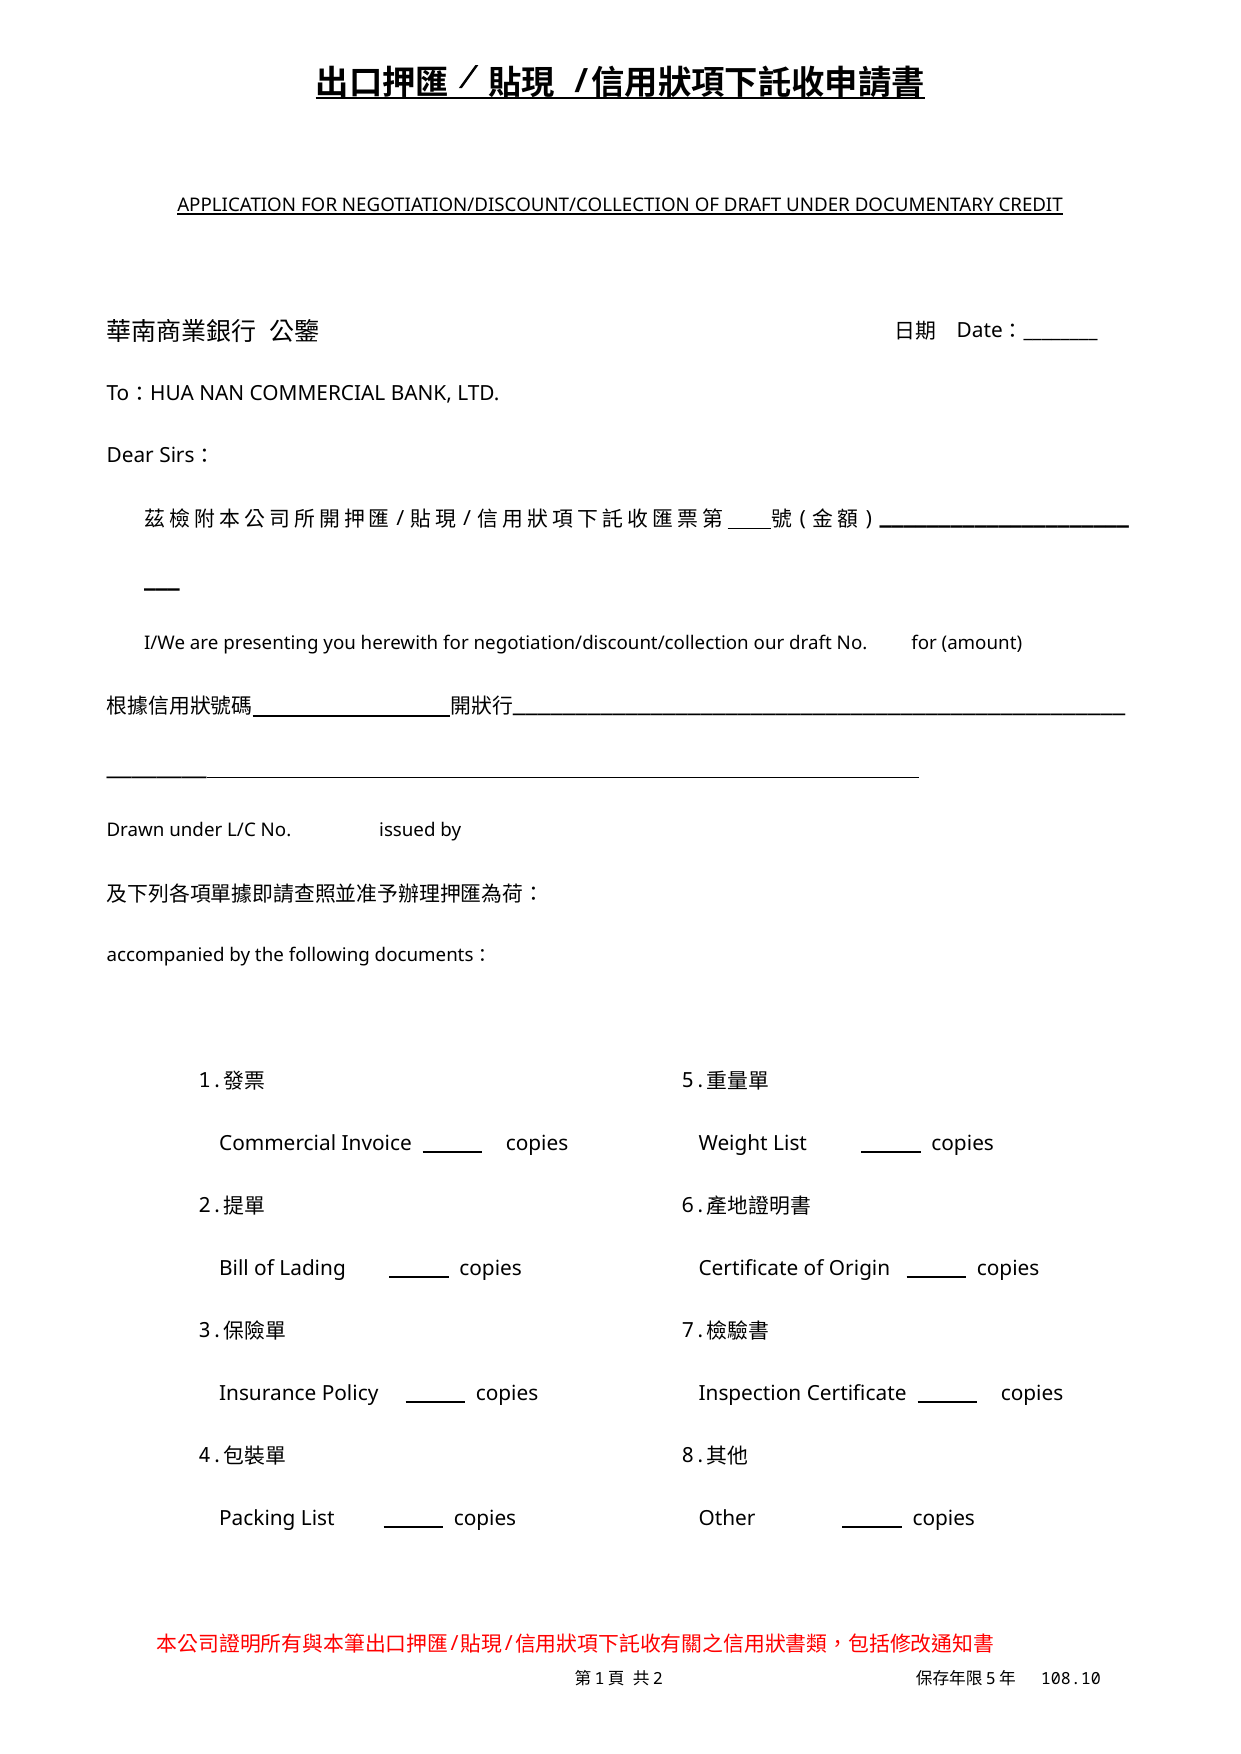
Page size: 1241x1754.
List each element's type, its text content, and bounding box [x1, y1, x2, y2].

text 根據信用狀號碼 開狀行_________________________________________________________ [106, 663, 1134, 788]
text 1.發票 5.重量單 [198, 1038, 1134, 1100]
text 茲檢附本公司所開押匯/貼現/信用狀項下託收匯票第 號(金額)________________________ [144, 475, 1134, 600]
text To：HUA NAN COMMERCIAL BANK, LTD. [106, 350, 1134, 413]
text 本公司證明所有與本筆出口押匯/貼現/信用狀項下託收有關之信用狀書類，包括修改通知書 [156, 1600, 1134, 1663]
text 4.包裝單 8.其他 [198, 1413, 1134, 1475]
text APPLICATION FOR NEGOTIATION/DISCOUNT/COLLECTION OF DRAFT UNDER DOCUMENTARY CREDIT [106, 163, 1134, 225]
text Packing List copies Other copies [219, 1475, 1134, 1538]
text 出口押匯  貼現 /信用狀項下託收申請書 [106, 38, 1134, 100]
text 3.保險單 7.檢驗書 [198, 1288, 1134, 1350]
text Commercial Invoice copies Weight List copies [219, 1100, 1134, 1163]
text Insurance Policy copies Inspection Certificate copies [219, 1350, 1134, 1413]
text 2.提單 6.產地證明書 [198, 1163, 1134, 1225]
text 華南商業銀行 公鑒 日期 Date：________ [106, 288, 1134, 350]
text accompanied by the following documents： [106, 913, 566, 975]
text Dear Sirs： [106, 413, 1134, 475]
text 及下列各項單據即請查照並准予辦理押匯為荷： [106, 850, 1134, 913]
text I/We are presenting you herewith for negotiation/discount/collection our draft No. for (amount) [144, 600, 1134, 663]
text Drawn under L/C No. issued by [106, 788, 1134, 850]
text Bill of Lading copies Certificate of Origin copies [219, 1225, 1134, 1288]
